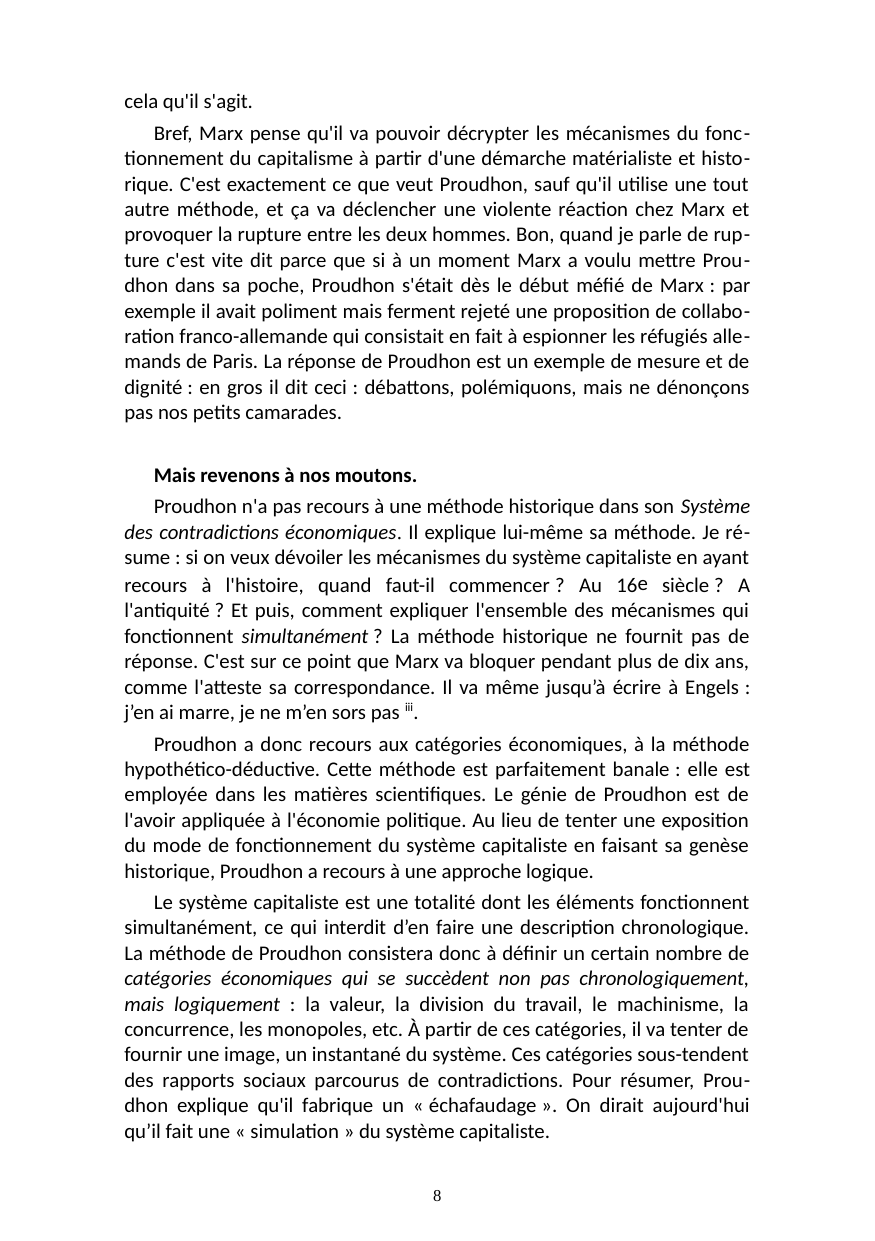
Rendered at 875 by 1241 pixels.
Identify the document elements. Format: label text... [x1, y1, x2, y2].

text Proudhon a donc recours aux catégories économiques, à la méthode hypothético-déductive. Cette méthode est parfaitement banale : elle est em­ployée dans les matières scientifiques. Le génie de Proudhon est de l'avoir appliquée à l'économie politique. Au lieu de tenter une exposition du mode de fonctionnement du système capitaliste en faisant sa genèse his­torique, Proudhon a recours à une approche logique. [124, 731, 750, 883]
text Bref, Marx pense qu'il va pouvoir décrypter les mécanismes du fonc­tionnement du capitalisme à partir d'une démarche matérialiste et histo­rique. C'est exactement ce que veut Proudhon, sauf qu'il utilise une tout autre méthode, et ça va déclencher une violente réaction chez Marx et provoquer la rupture entre les deux hommes. Bon, quand je parle de rup­ture c'est vite dit parce que si à un moment Marx a voulu mettre Prou­dhon dans sa poche, Proudhon s'était dès le début méfié de Marx : par exemple il avait poliment mais ferment rejeté une proposition de collabo­ration franco-allemande qui consistait en fait à espionner les réfugiés alle­mands de Paris. La réponse de Proudhon est un exemple de mesure et de dignité : en gros il dit ceci : débattons, polémiquons, mais ne dénonçons pas nos petits camarades. [124, 120, 750, 425]
text Le système capitaliste est une totalité dont les éléments fonctionnent simultanément, ce qui interdit d’en faire une description chronologique. La méthode de Proudhon consistera donc à définir un certain nombre de catégories économiques qui se succèdent non pas chronologiquement, mais logiquement : la valeur, la division du travail, le machinisme, la concurrence, les monopoles, etc. À partir de ces catégories, il va tenter de fournir une image, un instantané du système. Ces catégories sous-tendent des rapports sociaux parcourus de contradictions. Pour résumer, Prou­dhon explique qu'il fabrique un « échafaudage ». On dirait aujourd'hui qu’il fait une « simulation » du système capitaliste. [124, 889, 750, 1143]
text Proudhon n'a pas recours à une méthode historique dans son Système des contradictions économiques. Il explique lui-même sa méthode. Je ré­sume : si on veux dévoiler les mécanismes du système capitaliste en ayant recours à l'histoire, quand faut-il commencer ? Au 16e siècle ? A l'antiquité ? Et puis, comment expliquer l'ensemble des mécanismes qui fonctionnent simultanément ? La méthode historique ne fournit pas de réponse. C'est sur ce point que Marx va bloquer pendant plus de dix ans, comme l'atteste sa correspondance. Il va même jusqu’à écrire à Engels : j’en ai marre, je ne m’en sors pas . [124, 493, 750, 725]
text Mais revenons à nos moutons. [124, 462, 750, 488]
text cela qu'il s'agit. [124, 88, 750, 114]
